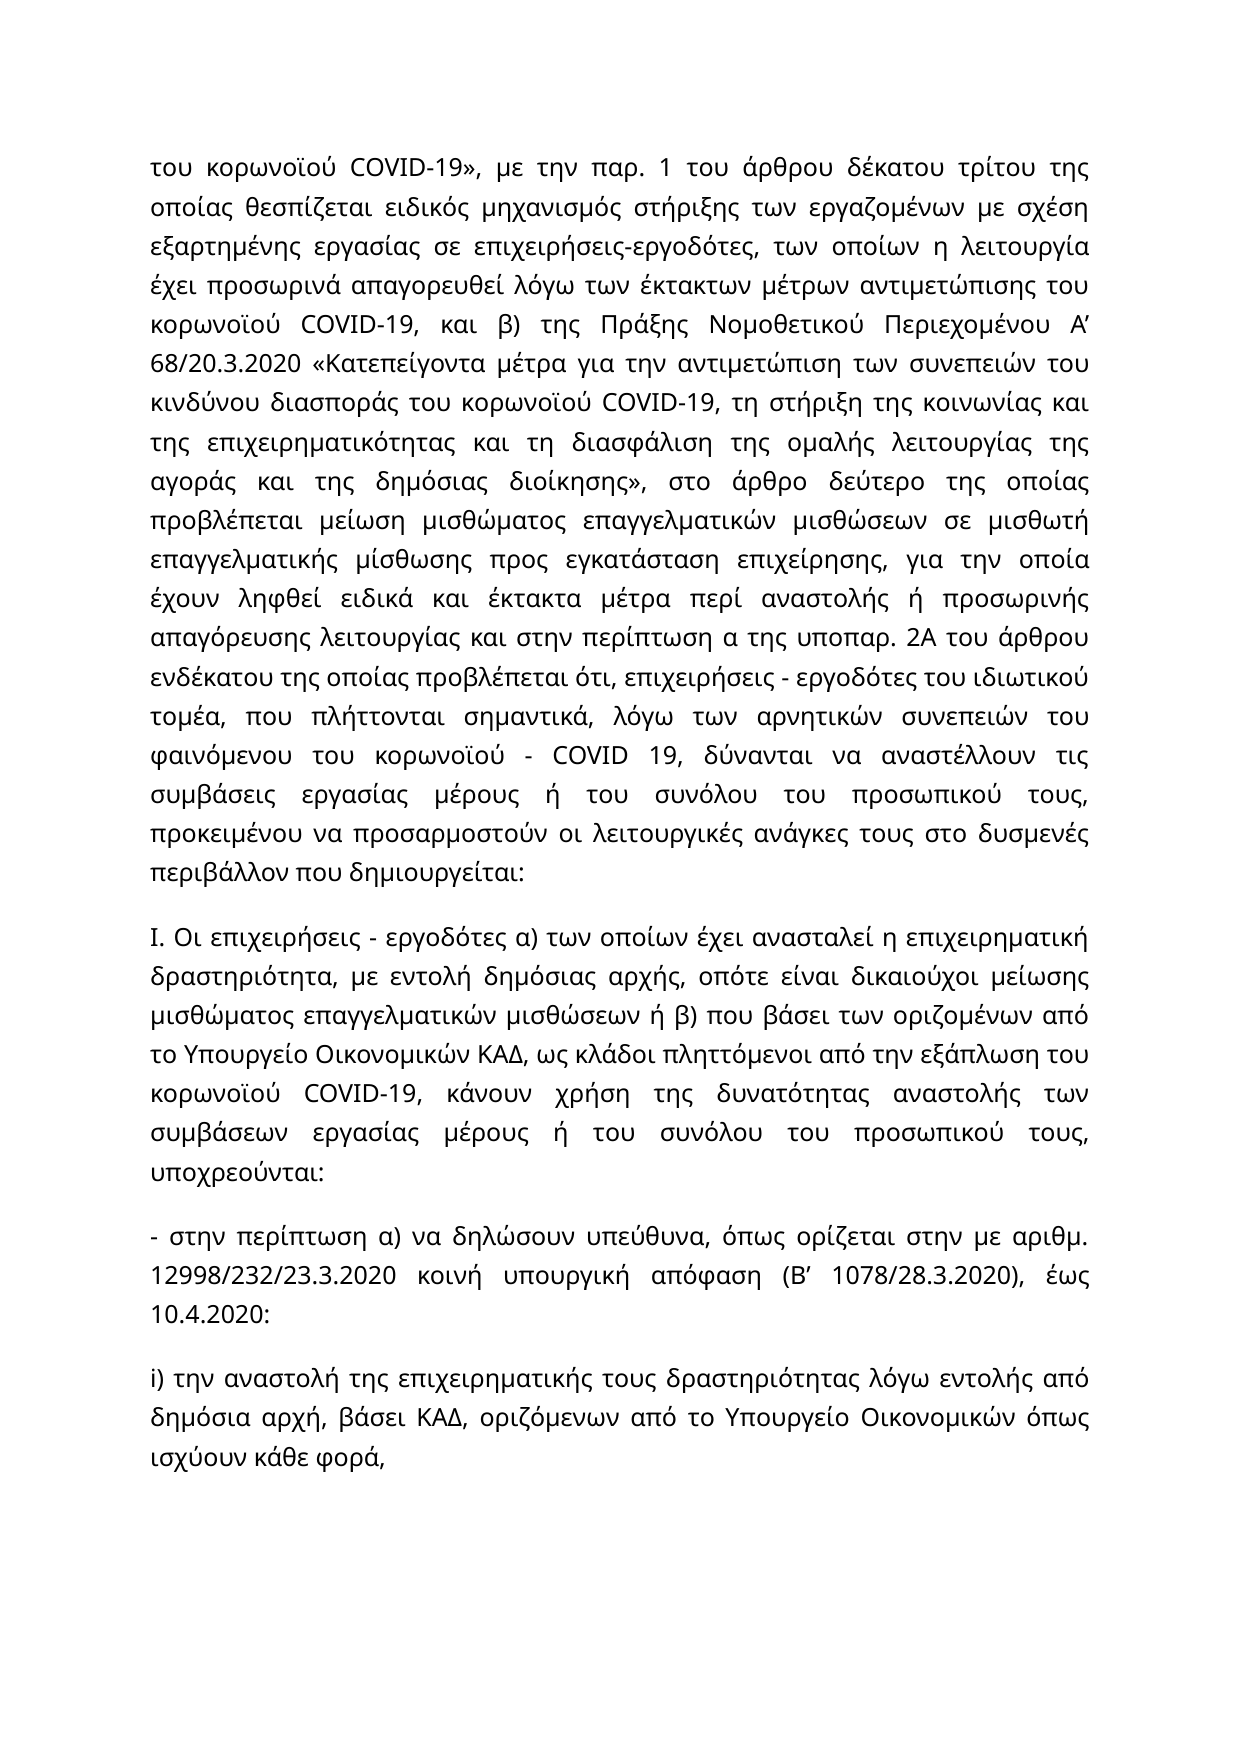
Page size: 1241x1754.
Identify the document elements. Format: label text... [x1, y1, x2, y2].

text i) την αναστολή της επιχειρηματικής τους δραστηριότητας λόγω εντολής από δημόσια αρχή, βάσει ΚΑΔ, οριζόμενων από το Υπουργείο Οικονομικών όπως ισχύουν κάθε φορά, [150, 1361, 1090, 1473]
text του κορωνοϊού COVID-19», με την παρ. 1 του άρθρου δέκατου τρίτου της οποίας θεσπίζεται ειδικός μηχανισμός στήριξης των εργαζομένων με σχέση εξαρτημένης εργασίας σε επιχειρήσεις-εργοδότες, των οποίων η λειτουργία έχει προσωρινά απαγορευθεί λόγω των έκτακτων μέτρων αντιμετώπισης του κορωνοϊού COVID-19, και β) της Πράξης Νομοθετικού Περιεχομένου Α’ 68/20.3.2020 «Κατεπείγοντα μέτρα για την αντιμετώπιση των συνεπειών του κινδύνου διασποράς του κορωνοϊού COVID-19, τη στήριξη της κοινωνίας και της επιχειρηματικότητας και τη διασφάλιση της ομαλής λειτουργίας της αγοράς και της δημόσιας διοίκησης», στο άρθρο δεύτερο της οποίας προβλέπεται μείωση μισθώματος επαγγελματικών μισθώσεων σε μισθωτή επαγγελματικής μίσθωσης προς εγκατάσταση επιχείρησης, για την οποία έχουν ληφθεί ειδικά και έκτακτα μέτρα περί αναστολής ή προσωρινής απαγόρευσης λειτουργίας και στην περίπτωση α της υποπαρ. 2Α του άρθρου ενδέκατου της οποίας προβλέπεται ότι, επιχειρήσεις - εργοδότες του ιδιωτικού τομέα, που πλήττονται σημαντικά, λόγω των αρνητικών συνεπειών του φαινόμενου του κορωνοϊού - COVID 19, δύνανται να αναστέλλουν τις συμβάσεις εργασίας μέρους ή του συνόλου του προσωπικού τους, προκειμένου να προσαρμοστούν οι λειτουργικές ανάγκες τους στο δυσμενές περιβάλλον που δημιουργείται: [150, 150, 1090, 889]
text - στην περίπτωση α) να δηλώσουν υπεύθυνα, όπως ορίζεται στην με αριθμ. 12998/232/23.3.2020 κοινή υπουργική απόφαση (Β’ 1078/28.3.2020), έως 10.4.2020: [150, 1218, 1090, 1331]
text I. Οι επιχειρήσεις - εργοδότες α) των οποίων έχει ανασταλεί η επιχειρηματική δραστηριότητα, με εντολή δημόσιας αρχής, οπότε είναι δικαιούχοι μείωσης μισθώματος επαγγελματικών μισθώσεων ή β) που βάσει των οριζομένων από το Υπουργείο Οικονομικών ΚΑΔ, ως κλάδοι πληττόμενοι από την εξάπλωση του κορωνοϊού COVID-19, κάνουν χρήση της δυνατότητας αναστολής των συμβάσεων εργασίας μέρους ή του συνόλου του προσωπικού τους, υποχρεούνται: [150, 919, 1090, 1188]
